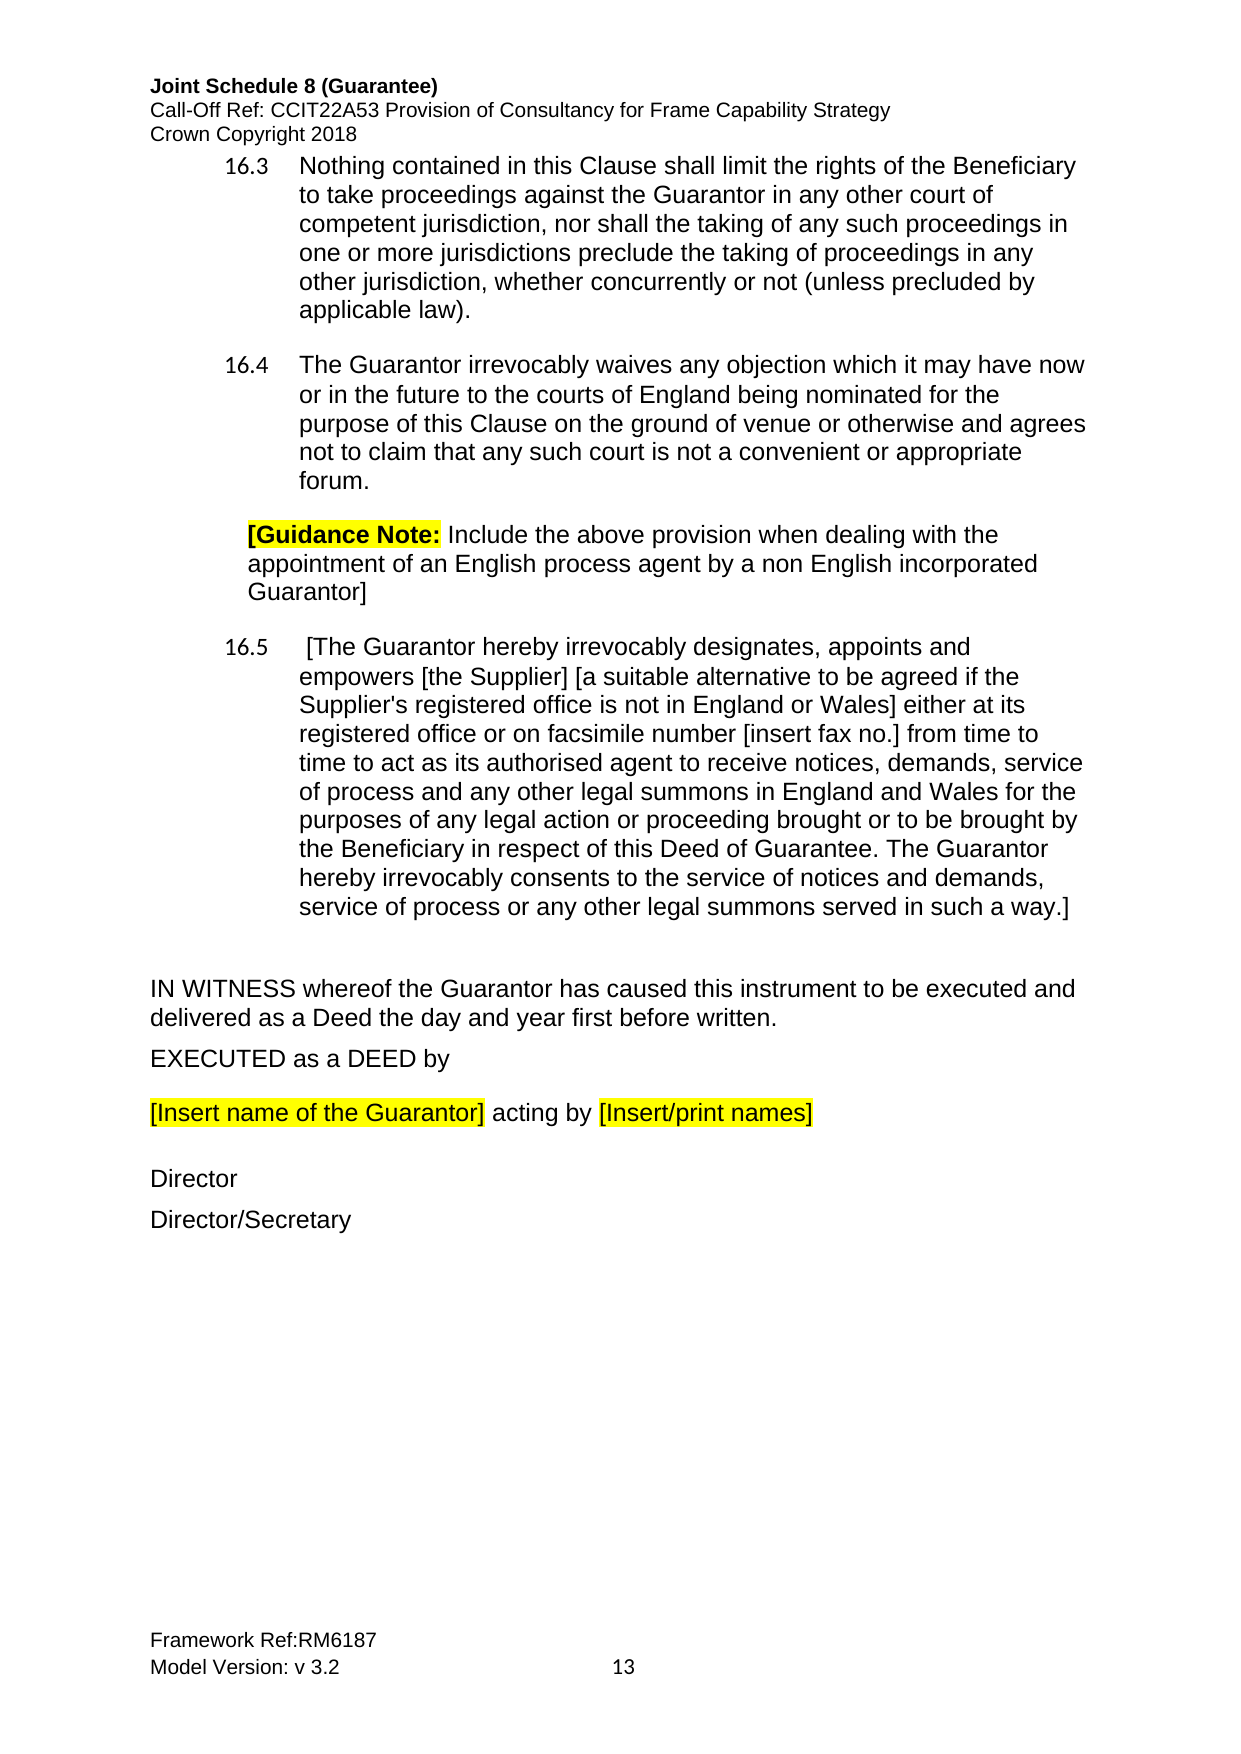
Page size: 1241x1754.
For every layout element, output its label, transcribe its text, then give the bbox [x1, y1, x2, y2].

text IN WITNESS whereof the Guarantor has caused this instrument to be executed and delivered as a Deed the day and year first before written. [150, 974, 1090, 1032]
subtitle [The Guarantor hereby irrevocably designates, appoints and empowers [the Supplier] [a suitable alternative to be agreed if the Supplier's registered office is not in England or Wales] either at its registered office or on facsimile number [insert fax no.] from time to time to act as its authorised agent to receive notices, demands, service of process and any other legal summons in England and Wales for the purposes of any legal action or proceeding brought or to be brought by the Beneficiary in respect of this Deed of Guarantee. The Guarantor hereby irrevocably consents to the service of notices and demands, service of process or any other legal summons served in such a way.] [224, 631, 1090, 920]
text [Guidance Note: Include the above provision when dealing with the appointment of an English process agent by a non English incorporated Guarantor] [247, 520, 1090, 606]
text EXECUTED as a DEED by [150, 1044, 1090, 1073]
subtitle The Guarantor irrevocably waives any objection which it may have now or in the future to the courts of England being nominated for the purpose of this Clause on the ground of venue or otherwise and agrees not to claim that any such court is not a convenient or appropriate forum. [224, 349, 1090, 495]
text Director/Secretary [150, 1205, 1090, 1234]
text Director [150, 1164, 1090, 1193]
subtitle Nothing contained in this Clause shall limit the rights of the Beneficiary to take proceedings against the Guarantor in any other court of competent jurisdiction, nor shall the taking of any such proceedings in one or more jurisdictions preclude the taking of proceedings in any other jurisdiction, whether concurrently or not (unless precluded by applicable law). [224, 150, 1090, 324]
text [Insert name of the Guarantor] acting by [Insert/print names] [150, 1098, 1090, 1127]
